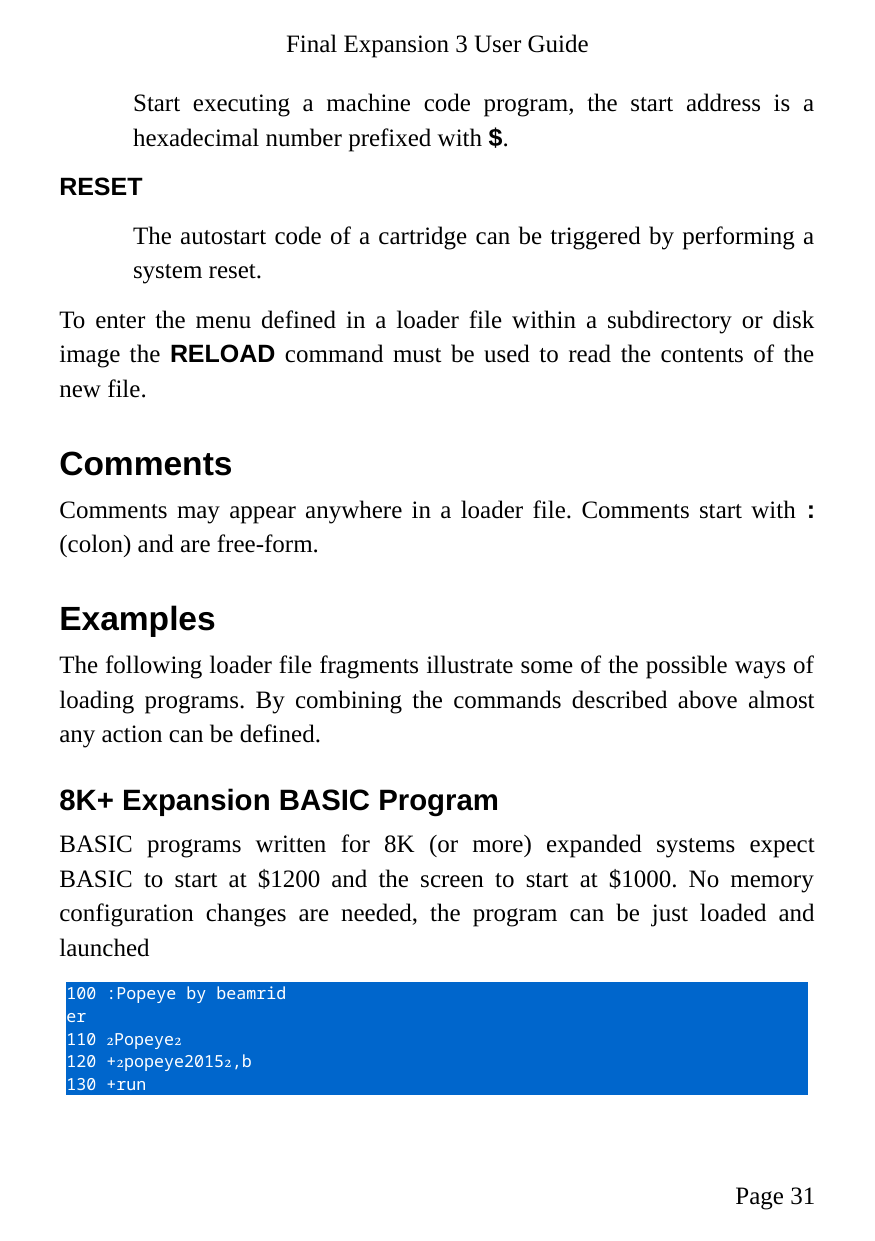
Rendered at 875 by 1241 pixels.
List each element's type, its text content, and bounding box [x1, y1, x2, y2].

text er [66, 1004, 808, 1027]
text Comments may appear anywhere in a loader file. Comments start with : (colon) and are free-form. [59, 495, 815, 558]
text 110 Popeye [66, 1027, 808, 1050]
text The following loader file fragments illustrate some of the possible ways of loading programs. By combining the commands described above almost any action can be defined. [59, 650, 815, 748]
text 120 +popeye2015,b [66, 1050, 808, 1073]
text Start executing a machine code program, the start address is a hexadecimal number prefixed with $. [133, 88, 815, 152]
subtitle Examples [59, 599, 815, 638]
text 130 +run [66, 1073, 808, 1095]
text To enter the menu defined in a loader file within a subdirectory or disk image the RELOAD command must be used to read the contents of the new file. [59, 305, 815, 402]
text The autostart code of a cartridge can be triggered by performing a system reset. [133, 221, 815, 284]
text BASIC programs written for 8K (or more) expanded systems expect BASIC to start at $1200 and the screen to start at $1000. No memory configuration changes are needed, the program can be just loaded and launched [59, 829, 815, 961]
subtitle Comments [59, 444, 815, 482]
text RESET [59, 172, 815, 201]
subtitle 8K+ Expansion BASIC Program [59, 783, 815, 817]
text 100 :Popeye by beamrid [66, 982, 808, 1004]
